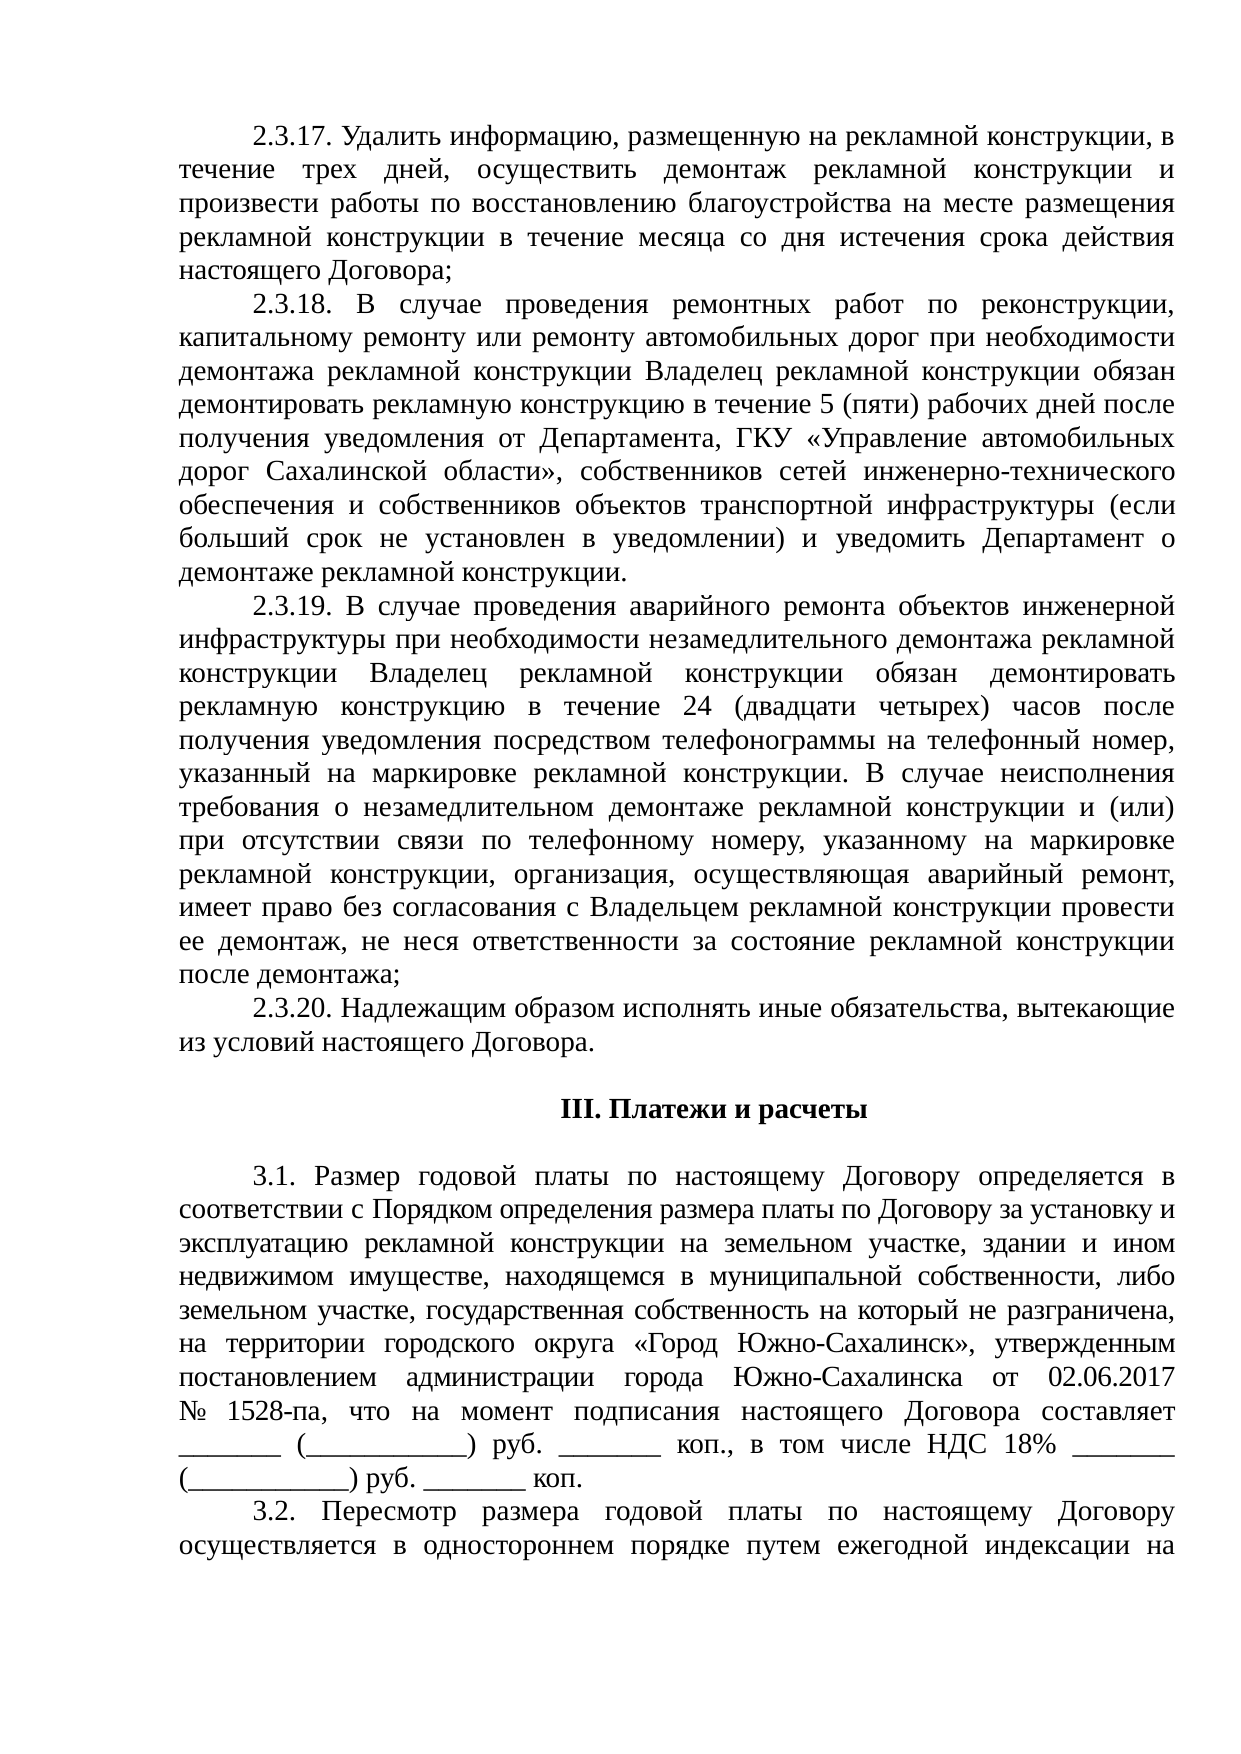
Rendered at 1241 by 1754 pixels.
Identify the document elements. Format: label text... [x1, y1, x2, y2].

text 2.3.17. Удалить информацию, размещенную на рекламной конструкции, в течение трех дней, осуществить демонтаж рекламной конструкции и произвести работы по восстановлению благоустройства на месте размещения рекламной конструкции в течение месяца со дня истечения срока действия настоящего Договора; [178, 118, 1176, 286]
text 3.2. Пересмотр размера годовой платы по настоящему Договору осуществляется в одностороннем порядке путем ежегодной индексации на [178, 1493, 1176, 1560]
text III. Платежи и расчеты [178, 1091, 1176, 1124]
text 3.1. Размер годовой платы по настоящему Договору определяется в соответствии с Порядком определения размера платы по Договору за установку и эксплуатацию рекламной конструкции на земельном участке, здании и ином недвижимом имуществе, находящемся в муниципальной собственности, либо земельном участке, государственная собственность на который не разграничена, на территории городского округа «Город Южно-Сахалинск», утвержденным постановлением администрации города Южно-Сахалинска от 02.06.2017 № 1528-па, что на момент подписания настоящего Договора составляет _______ (___________) руб. _______ коп., в том числе НДС 18% _______ (___________) руб. _______ коп. [178, 1158, 1176, 1493]
text 2.3.20. Надлежащим образом исполнять иные обязательства, вытекающие из условий настоящего Договора. [178, 990, 1176, 1057]
text 2.3.19. В случае проведения аварийного ремонта объектов инженерной инфраструктуры при необходимости незамедлительного демонтажа рекламной конструкции Владелец рекламной конструкции обязан демонтировать рекламную конструкцию в течение 24 (двадцати четырех) часов после получения уведомления посредством телефонограммы на телефонный номер, указанный на маркировке рекламной конструкции. В случае неисполнения требования о незамедлительном демонтаже рекламной конструкции и (или) при отсутствии связи по телефонному номеру, указанному на маркировке рекламной конструкции, организация, осуществляющая аварийный ремонт, имеет право без согласования с Владельцем рекламной конструкции провести ее демонтаж, не неся ответственности за состояние рекламной конструкции после демонтажа; [178, 588, 1176, 990]
text 2.3.18. В случае проведения ремонтных работ по реконструкции, капитальному ремонту или ремонту автомобильных дорог при необходимости демонтажа рекламной конструкции Владелец рекламной конструкции обязан демонтировать рекламную конструкцию в течение 5 (пяти) рабочих дней после получения уведомления от Департамента, ГКУ «Управление автомобильных дорог Сахалинской области», собственников сетей инженерно-технического обеспечения и собственников объектов транспортной инфраструктуры (если больший срок не установлен в уведомлении) и уведомить Департамент о демонтаже рекламной конструкции. [178, 286, 1176, 588]
